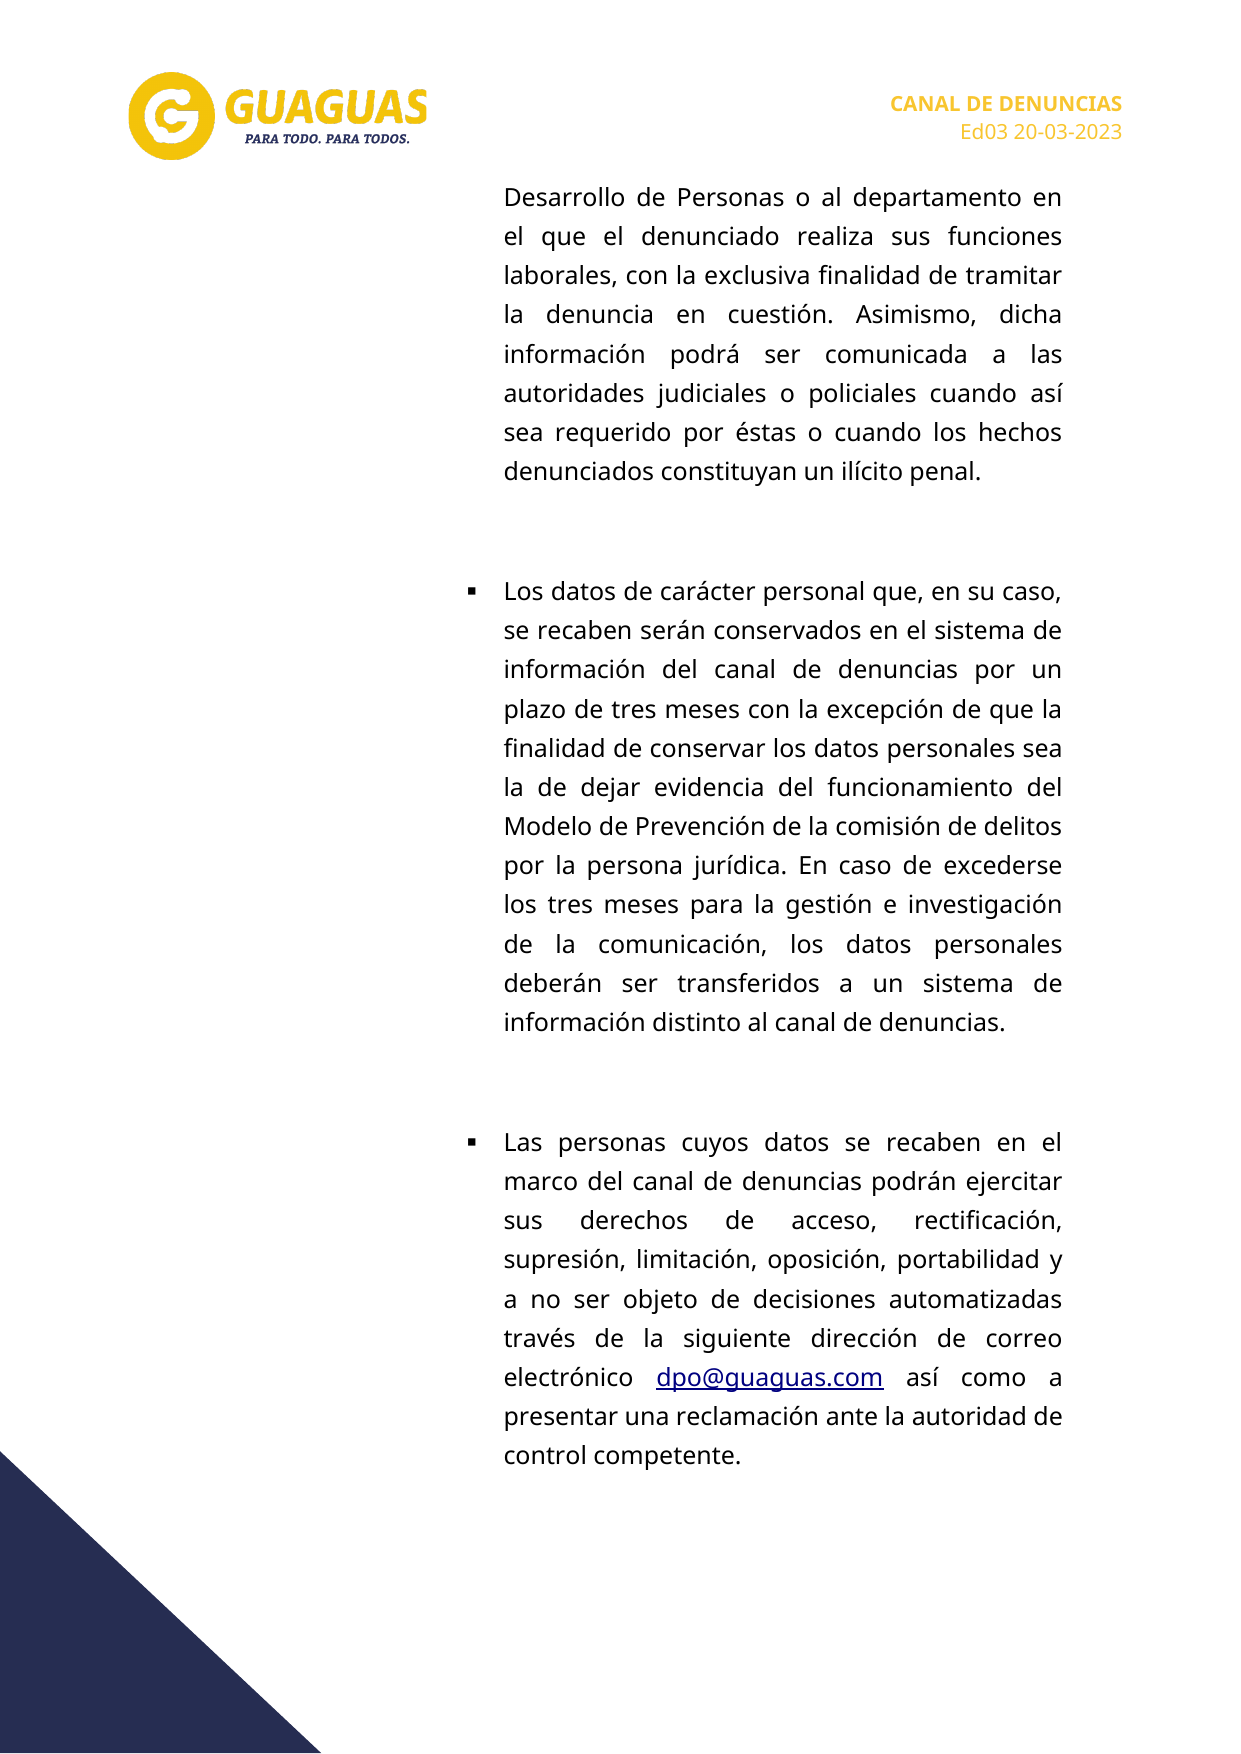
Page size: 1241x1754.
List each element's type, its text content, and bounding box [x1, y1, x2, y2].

list Las personas cuyos datos se recaben en el marco del canal de denuncias podrán ejercitar sus derechos de acceso, rectificación, supresión, limitación, oposición, portabilidad y a no ser objeto de decisiones automatizadas través de la siguiente dirección de correo electrónico dpo@guaguas.com así como a presentar una reclamación ante la autoridad de control competente. [466, 1124, 1063, 1472]
list Desarrollo de Personas o al departamento en el que el denunciado realiza sus funciones laborales, con la exclusiva finalidad de tramitar la denuncia en cuestión. Asimismo, dicha información podrá ser comunicada a las autoridades judiciales o policiales cuando así sea requerido por éstas o cuando los hechos denunciados constituyan un ilícito penal. [466, 179, 1063, 488]
list Los datos de carácter personal que, en su caso, se recaben serán conservados en el sistema de información del canal de denuncias por un plazo de tres meses con la excepción de que la finalidad de conservar los datos personales sea la de dejar evidencia del funcionamiento del Modelo de Prevención de la comisión de delitos por la persona jurídica. En caso de excederse los tres meses para la gestión e investigación de la comunicación, los datos personales deberán ser transferidos a un sistema de información distinto al canal de denuncias. [466, 574, 1063, 1039]
